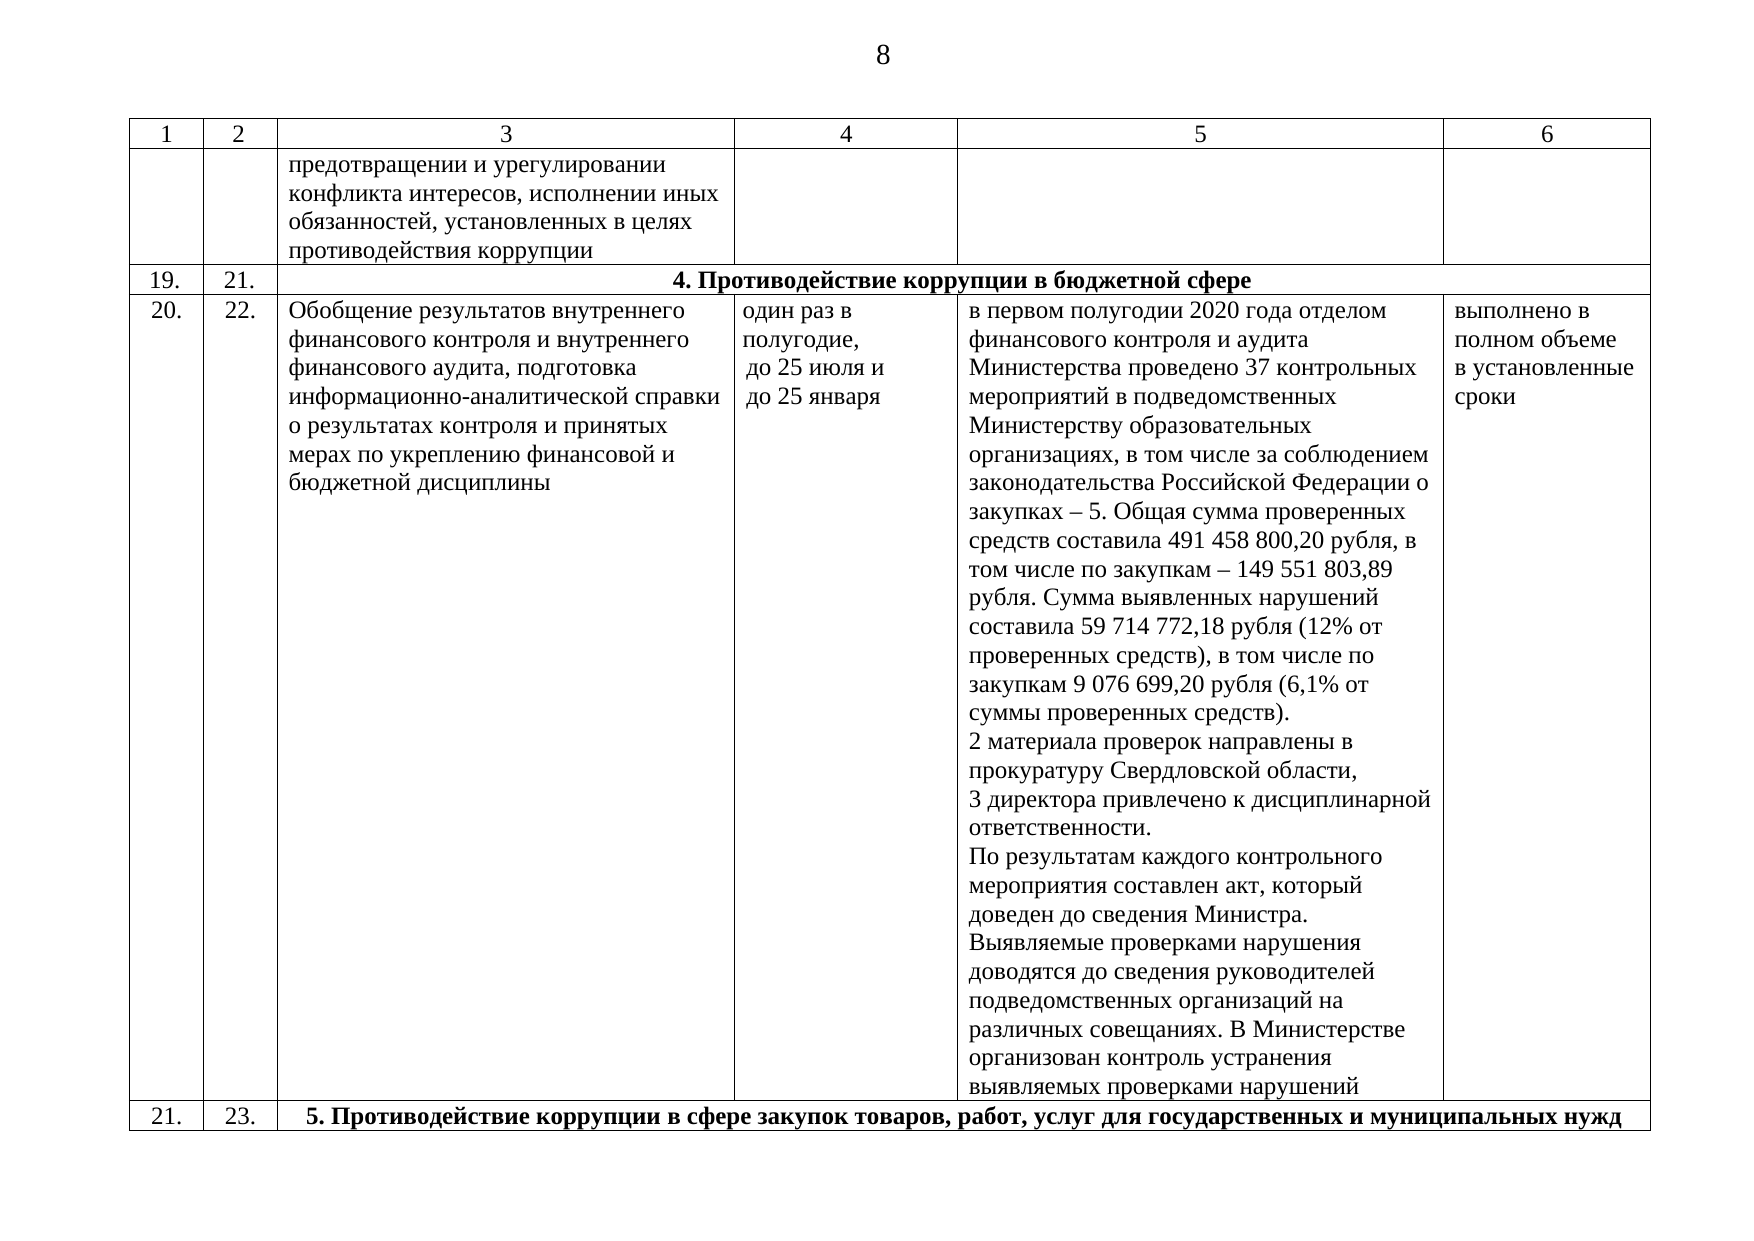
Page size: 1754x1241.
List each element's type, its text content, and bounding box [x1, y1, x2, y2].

table_cell Обобщение результатов внутреннего финансового контроля и внутреннего финансового аудита, подготовка информационно-аналитической справки о результатах контроля и принятых мерах по укреплению финансовой и бюджетной дисциплины [278, 295, 734, 1100]
table_cell 22. [204, 295, 277, 1100]
table_cell выполнено в полном объеме в установленные сроки [1444, 295, 1650, 1100]
table_cell в первом полугодии 2020 года отделом финансового контроля и аудита Министерства проведено 37 контрольных мероприятий в подведомственных Министерству образовательных организациях, в том числе за соблюдением законодательства Российской Федерации о закупках – 5. Общая сумма проверенных средств составила 491 458 800,20 рубля, в том числе по закупкам – 149 551 803,89 рубля. Сумма выявленных нарушений составила 59 714 772,18 рубля (12% от проверенных средств), в том числе по закупкам 9 076 699,20 рубля (6,1% от суммы проверенных средств). 2 материала проверок направлены в прокуратуру Свердловской области, 3 директора привлечено к дисциплинарной ответственности. По результатам каждого контрольного мероприятия составлен акт, который доведен до сведения Министра. Выявляемые проверками нарушения доводятся до сведения руководителей подведомственных организаций на различных совещаниях. В Министерстве организован контроль устранения выявляемых проверками нарушений [958, 295, 1443, 1100]
table_header 3 [278, 119, 734, 148]
table_header 6 [1444, 119, 1650, 148]
table_cell 23. [204, 1101, 277, 1130]
table_header 4 [735, 119, 957, 148]
table_cell предотвращении и урегулировании конфликта интересов, исполнении иных обязанностей, установленных в целях противодействия коррупции [278, 149, 734, 264]
table_header 2 [204, 119, 277, 148]
table_cell 19. [130, 265, 141, 294]
table_cell 21. [204, 265, 277, 294]
table_cell один раз в полугодие, до 25 июля и до 25 января [735, 295, 957, 1100]
table_header 5 [958, 119, 1443, 148]
table_header 1 [130, 119, 203, 148]
table_cell [958, 149, 1443, 264]
table_cell [735, 149, 957, 264]
table_cell 5. Противодействие коррупции в сфере закупок товаров, работ, услуг для государственных и муниципальных нужд [278, 1101, 1650, 1130]
table_cell [130, 149, 203, 264]
table_cell 20. [130, 295, 203, 1100]
table_cell [1444, 149, 1650, 264]
table_cell 19. [188, 265, 203, 294]
table_cell 21. [130, 1101, 203, 1130]
table_cell [204, 149, 277, 264]
